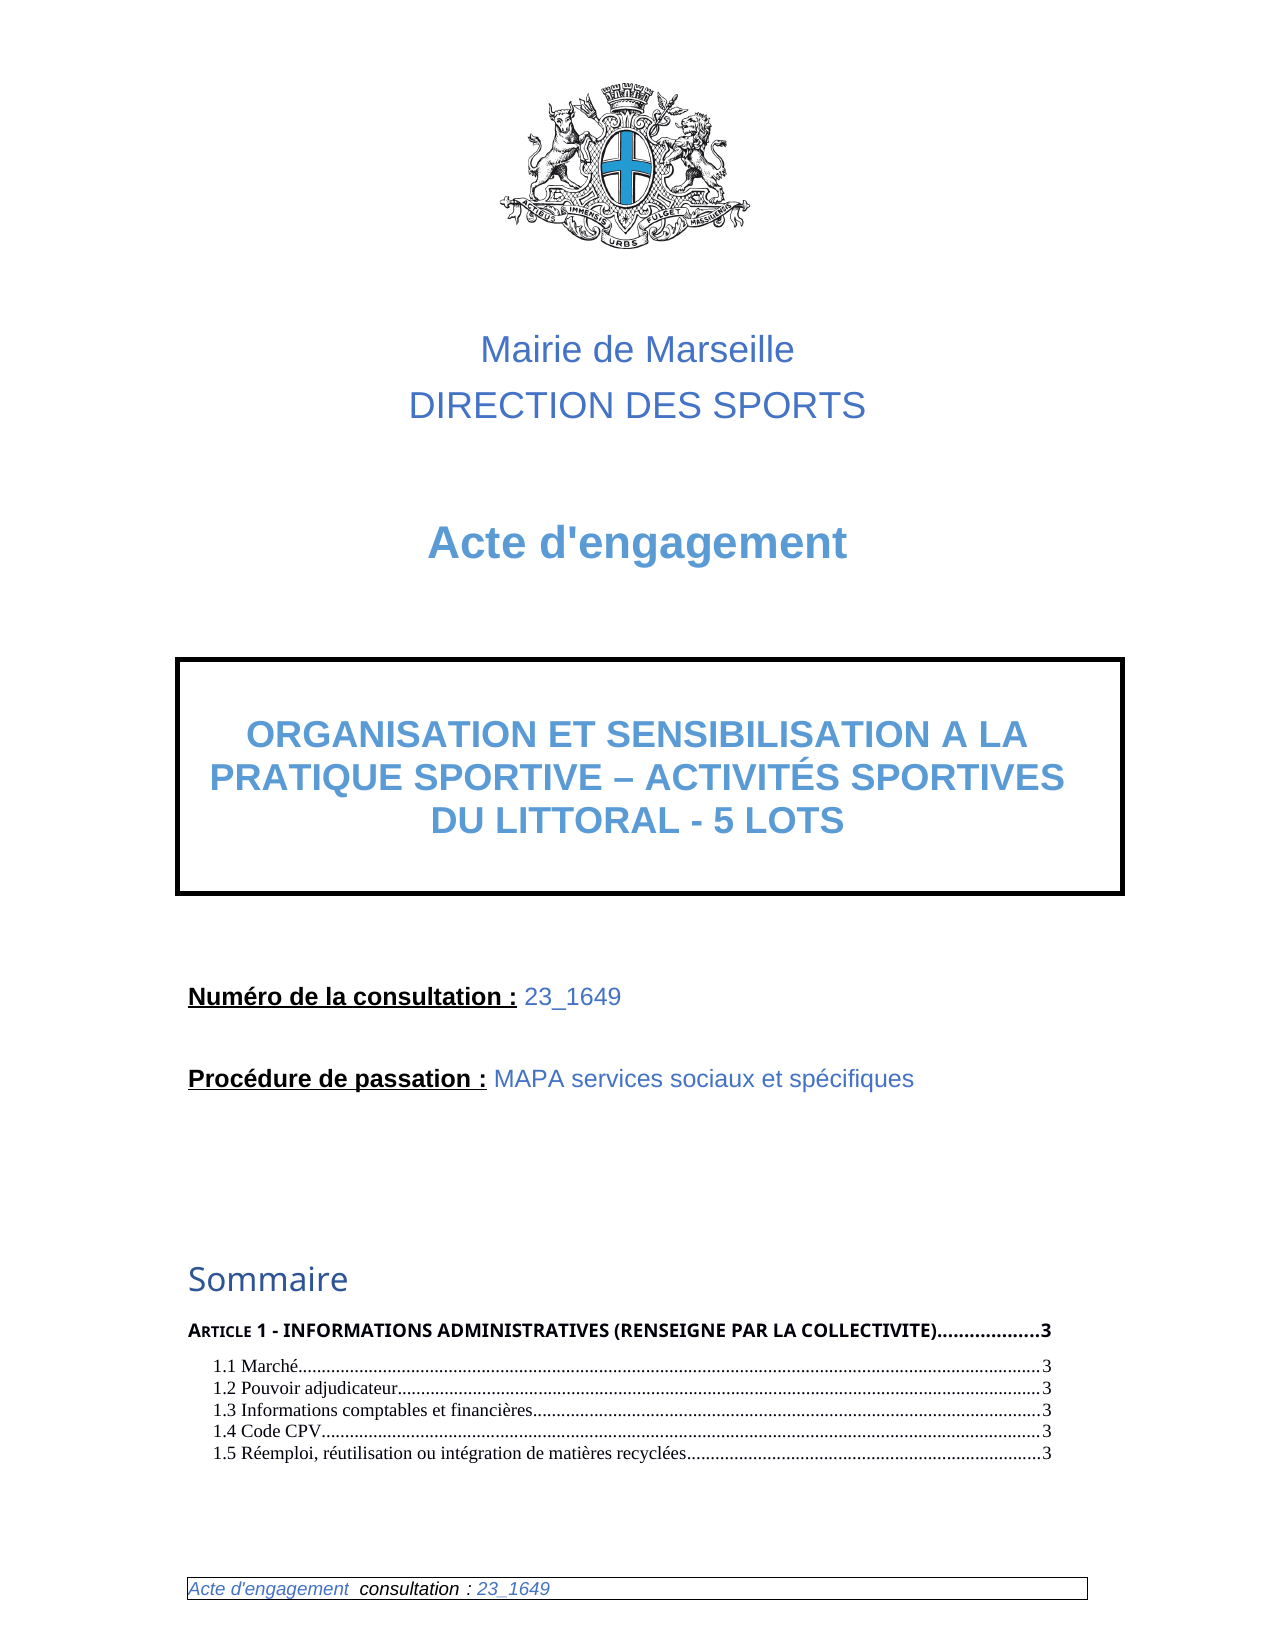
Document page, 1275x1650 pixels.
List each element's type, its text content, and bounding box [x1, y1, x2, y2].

text Acte d'engagement [188, 515, 1087, 568]
picture [499, 83, 751, 249]
text 1.1 Marché 3 [213, 1355, 1087, 1377]
text Article 1 - INFORMATIONS ADMINISTRATIVES (RENSEIGNE PAR LA COLLECTIVITE) 3 [188, 1317, 1087, 1343]
subtitle Sommaire [188, 1256, 1087, 1301]
text Numéro de la consultation : 23_1649 [188, 981, 1087, 1010]
text ORGANISATION ET SENSIBILISATION A LA PRATIQUE SPORTIVE – ACTIVITÉS SPORTIVES DU LITTORAL - 5 LOTS [188, 712, 1087, 841]
text Procédure de passation : MAPA services sociaux et spécifiques [188, 1064, 1087, 1093]
text 1.2 Pouvoir adjudicateur 3 [213, 1377, 1087, 1398]
text Mairie de Marseille [188, 327, 1087, 371]
text 1.3 Informations comptables et financières 3 [213, 1398, 1087, 1420]
text 1.5 Réemploi, réutilisation ou intégration de matières recyclées 3 [213, 1442, 1087, 1463]
text DIRECTION DES SPORTS [188, 383, 1087, 426]
text 1.4 Code CPV 3 [213, 1420, 1087, 1442]
